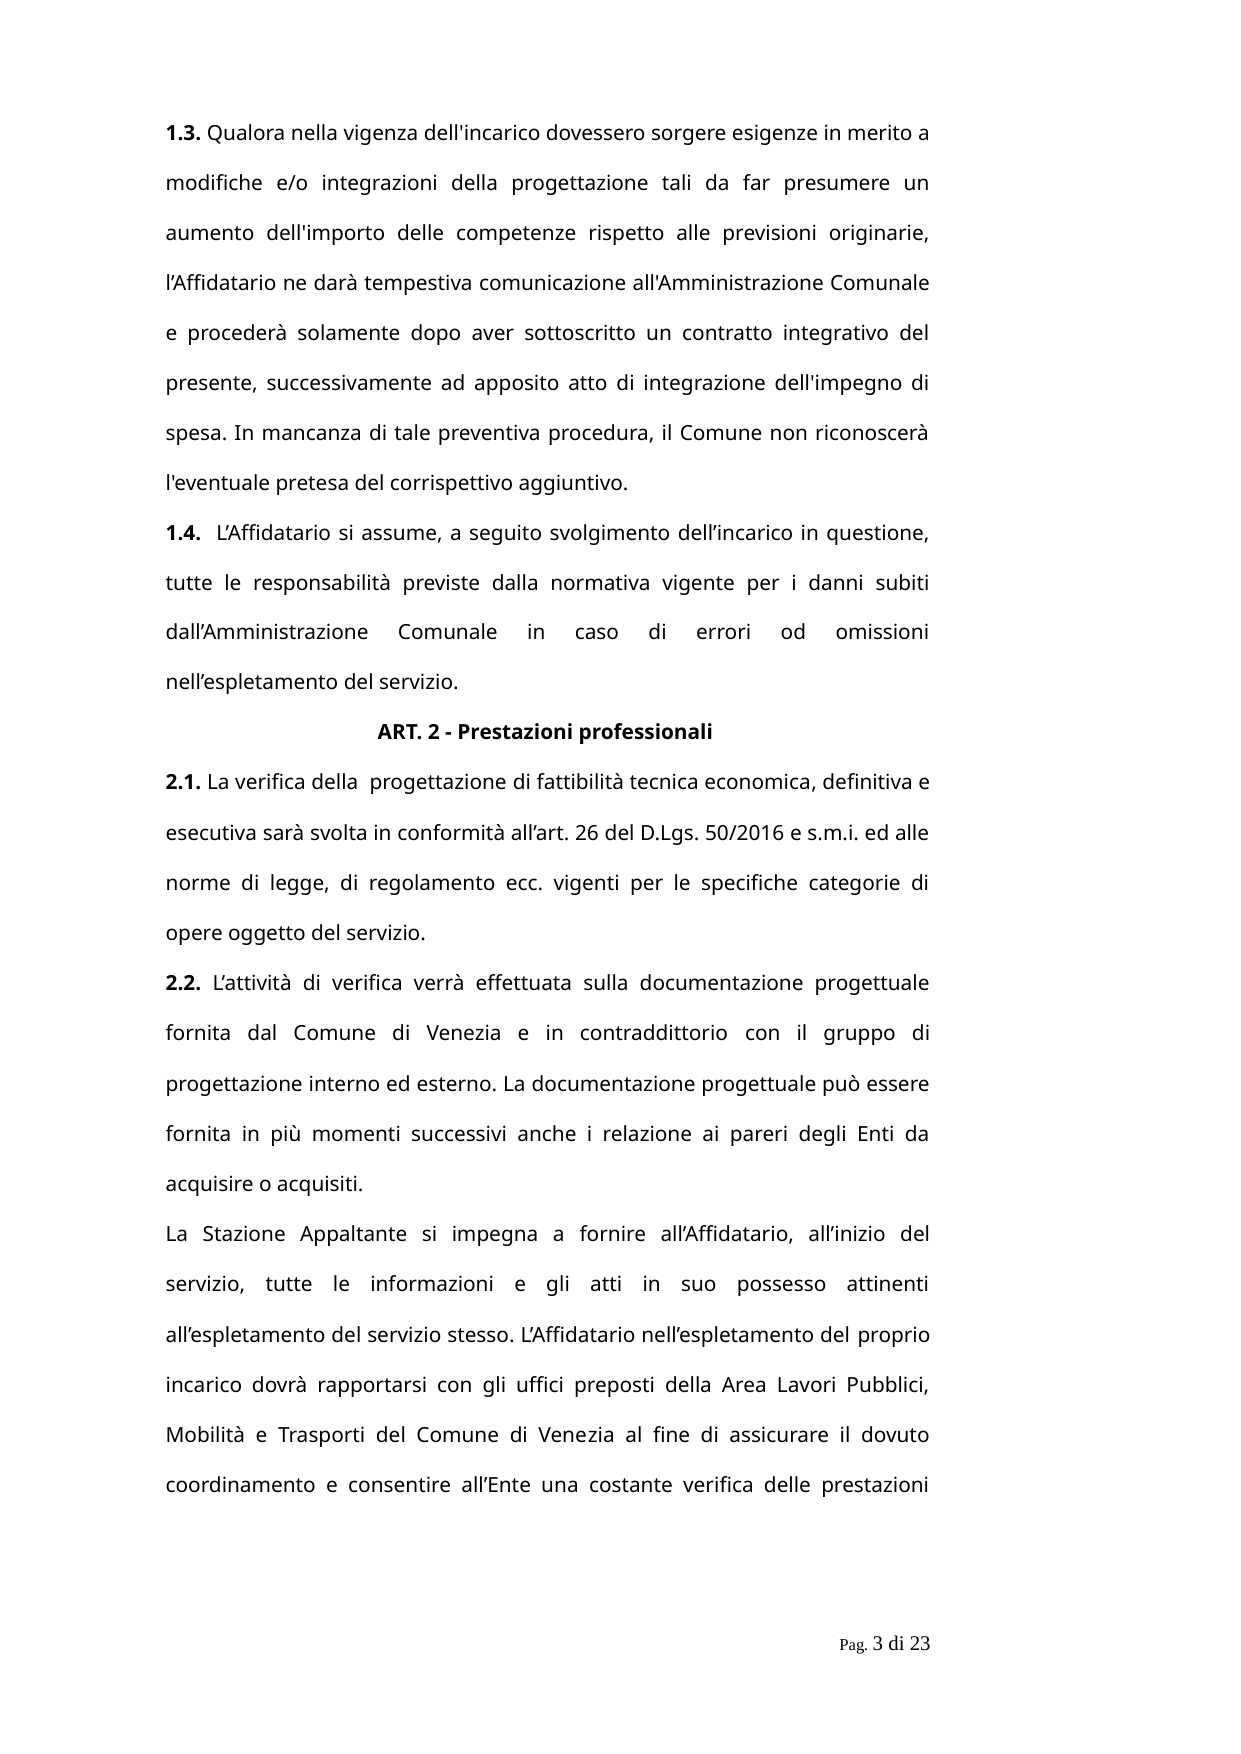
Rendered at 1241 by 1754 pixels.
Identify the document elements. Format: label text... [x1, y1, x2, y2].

text La Stazione Appaltante si impegna a fornire all’Affidatario, all’inizio del servizio, tutte le informazioni e gli atti in suo possesso attinenti all’espletamento del servizio stesso. L’Affidatario nell’espletamento del proprio incarico dovrà rapportarsi con gli uffici preposti della Area Lavori Pubblici, Mobilità e Trasporti del Comune di Venezia al fine di assicurare il dovuto coordinamento e consentire all’Ente una costante verifica delle prestazioni [165, 1198, 930, 1499]
text 1.4. L’Affidatario si assume, a seguito svolgimento dell’incarico in questione, tutte le responsabilità previste dalla normativa vigente per i danni subiti dall’Amministrazione Comunale in caso di errori od omissioni nell’espletamento del servizio. [165, 496, 930, 696]
subtitle ART. 2 - Prestazioni professionali [165, 696, 930, 746]
text 2.2. L’attività di verifica verrà effettuata sulla documentazione progettuale fornita dal Comune di Venezia e in contraddittorio con il gruppo di progettazione interno ed esterno. La documentazione progettuale può essere fornita in più momenti successivi anche i relazione ai pareri degli Enti da acquisire o acquisiti. [165, 947, 930, 1198]
text 1.3. Qualora nella vigenza dell'incarico dovessero sorgere esigenze in merito a modifiche e/o integrazioni della progettazione tali da far presumere un aumento dell'importo delle competenze rispetto alle previsioni originarie, l’Affidatario ne darà tempestiva comunicazione all'Amministrazione Comunale e procederà solamente dopo aver sottoscritto un contratto integrativo del presente, successivamente ad apposito atto di integrazione dell'impegno di spesa. In mancanza di tale preventiva procedura, il Comune non riconoscerà l'eventuale pretesa del corrispettivo aggiuntivo. [165, 97, 930, 496]
text 2.1. La verifica della progettazione di fattibilità tecnica economica, definitiva e esecutiva sarà svolta in conformità all’art. 26 del D.Lgs. 50/2016 e s.m.i. ed alle norme di legge, di regolamento ecc. vigenti per le specifiche categorie di opere oggetto del servizio. [165, 746, 930, 947]
